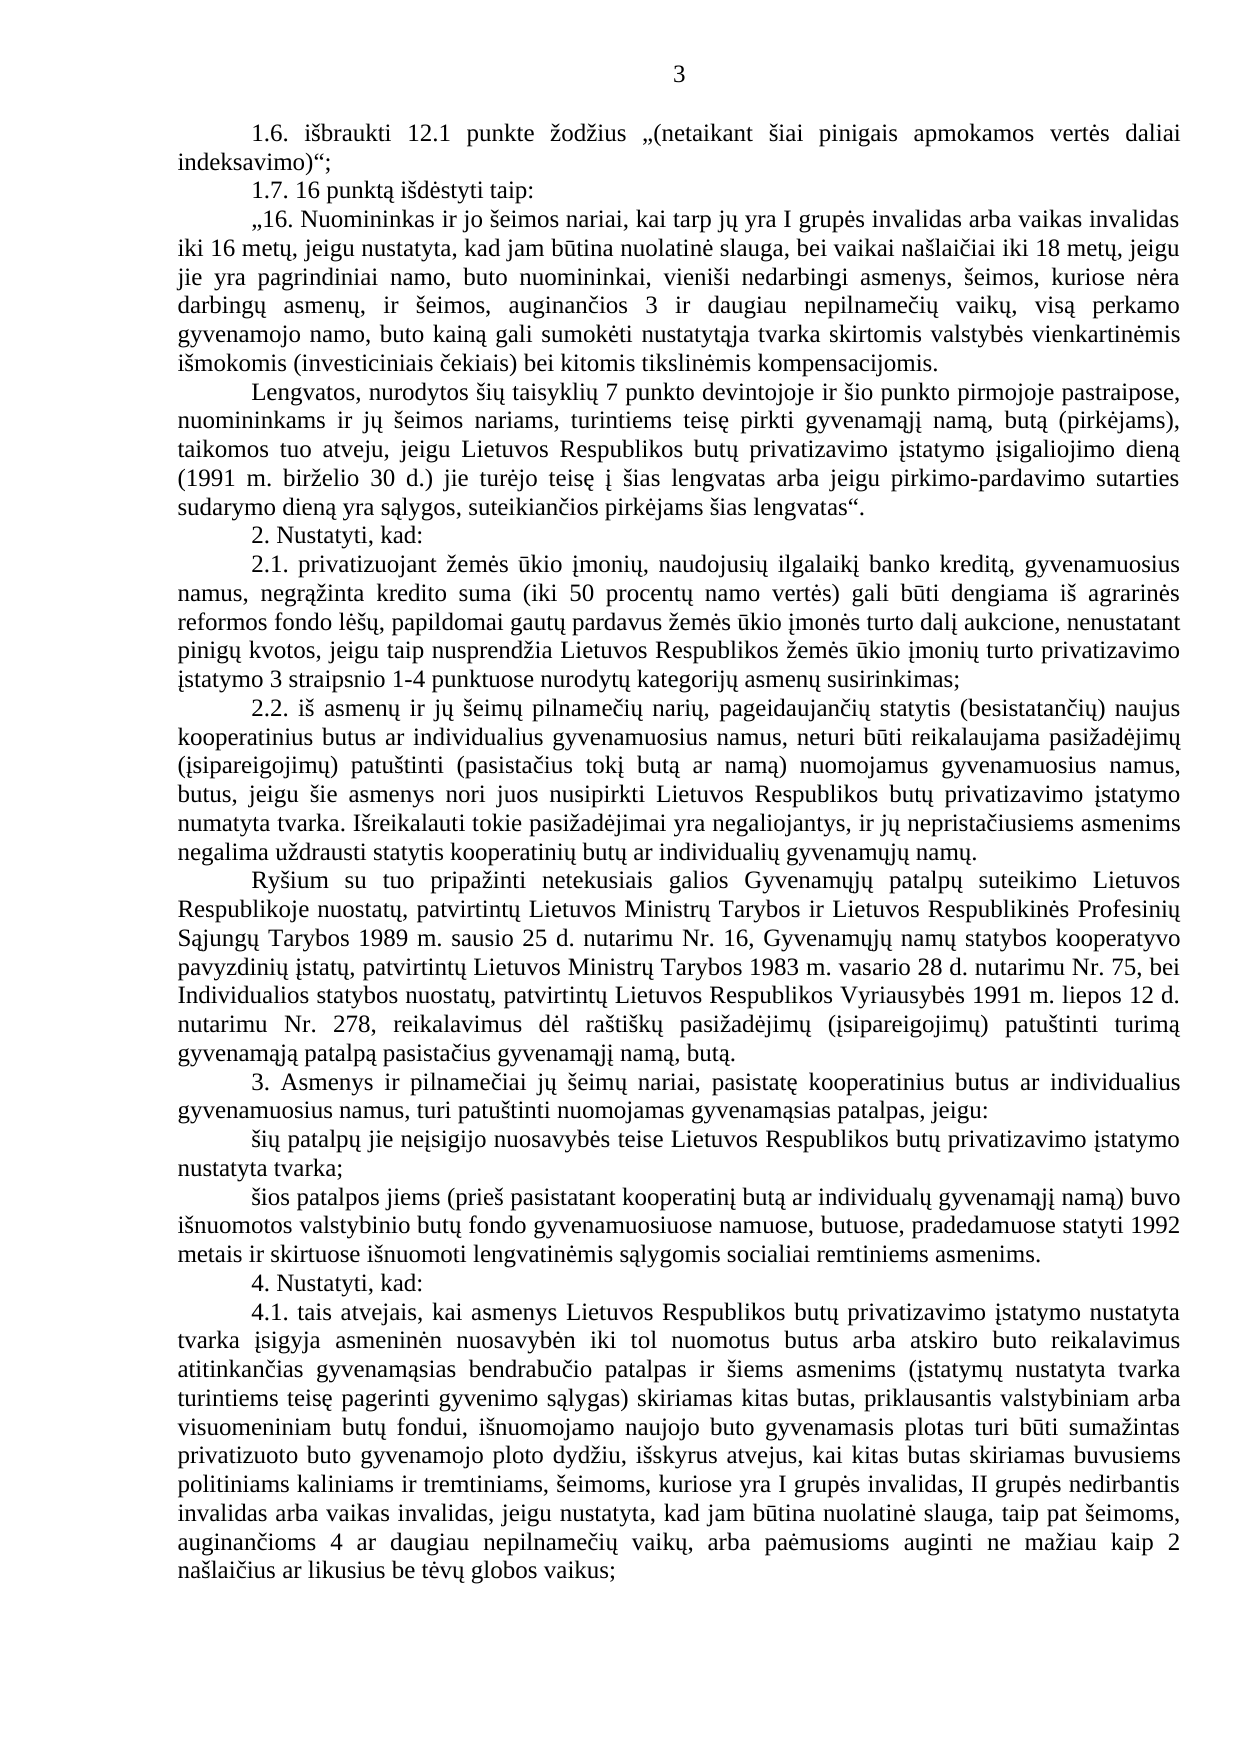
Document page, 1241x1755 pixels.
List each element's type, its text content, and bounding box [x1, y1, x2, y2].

text šios patalpos jiems (prieš pasistatant kooperatinį butą ar individualų gyvenamąjį namą) buvo išnuomotos valstybinio butų fondo gyvenamuosiuose namuose, butuose, pradedamuose statyti 1992 metais ir skirtuose išnuomoti lengvatinėmis sąlygomis socialiai remtiniems asmenims. [177, 1182, 1181, 1268]
text šių patalpų jie neįsigijo nuosavybės teise Lietuvos Respublikos butų privatizavimo įstatymo nustatyta tvarka; [177, 1124, 1181, 1182]
text 1.7. 16 punktą išdėstyti taip: [177, 176, 1181, 204]
text 2.2. iš asmenų ir jų šeimų pilnamečių narių, pageidaujančių statytis (besistatančių) naujus kooperatinius butus ar individualius gyvenamuosius namus, neturi būti reikalaujama pasižadėjimų (įsipareigojimų) patuštinti (pasistačius tokį butą ar namą) nuomojamus gyvenamuosius namus, butus, jeigu šie asmenys nori juos nusipirkti Lietuvos Respublikos butų privatizavimo įstatymo numatyta tvarka. Išreikalauti tokie pasižadėjimai yra negaliojantys, ir jų nepristačiusiems asmenims negalima uždrausti statytis kooperatinių butų ar individualių gyvenamųjų namų. [177, 693, 1181, 866]
text 4. Nustatyti, kad: [177, 1268, 1181, 1297]
text 2. Nustatyti, kad: [177, 521, 1181, 549]
text 3. Asmenys ir pilnamečiai jų šeimų nariai, pasistatę kooperatinius butus ar individualius gyvenamuosius namus, turi patuštinti nuomojamas gyvenamąsias patalpas, jeigu: [177, 1067, 1181, 1124]
text Ryšium su tuo pripažinti netekusiais galios Gyvenamųjų patalpų suteikimo Lietuvos Respublikoje nuostatų, patvirtintų Lietuvos Ministrų Tarybos ir Lietuvos Respublikinės Profesinių Sąjungų Tarybos 1989 m. sausio 25 d. nutarimu Nr. 16, Gyvenamųjų namų statybos kooperatyvo pavyzdinių įstatų, patvirtintų Lietuvos Ministrų Tarybos 1983 m. vasario 28 d. nutarimu Nr. 75, bei Individualios statybos nuostatų, patvirtintų Lietuvos Respublikos Vyriausybės 1991 m. liepos 12 d. nutarimu Nr. 278, reikalavimus dėl raštiškų pasižadėjimų (įsipareigojimų) patuštinti turimą gyvenamąją patalpą pasistačius gyvenamąjį namą, butą. [177, 866, 1181, 1067]
text 1.6. išbraukti 12.1 punkte žodžius „(netaikant šiai pinigais apmokamos vertės daliai indeksavimo)“; [177, 118, 1181, 176]
text Lengvatos, nurodytos šių taisyklių 7 punkto devintojoje ir šio punkto pirmojoje pastraipose, nuomininkams ir jų šeimos nariams, turintiems teisę pirkti gyvenamąjį namą, butą (pirkėjams), taikomos tuo atveju, jeigu Lietuvos Respublikos butų privatizavimo įstatymo įsigaliojimo dieną (1991 m. birželio 30 d.) jie turėjo teisę į šias lengvatas arba jeigu pirkimo-pardavimo sutarties sudarymo dieną yra sąlygos, suteikiančios pirkėjams šias lengvatas“. [177, 377, 1181, 521]
text 4.1. tais atvejais, kai asmenys Lietuvos Respublikos butų privatizavimo įstatymo nustatyta tvarka įsigyja asmeninėn nuosavybėn iki tol nuomotus butus arba atskiro buto reikalavimus atitinkančias gyvenamąsias bendrabučio patalpas ir šiems asmenims (įstatymų nustatyta tvarka turintiems teisę pagerinti gyvenimo sąlygas) skiriamas kitas butas, priklausantis valstybiniam arba visuomeniniam butų fondui, išnuomojamo naujojo buto gyvenamasis plotas turi būti sumažintas privatizuoto buto gyvenamojo ploto dydžiu, išskyrus atvejus, kai kitas butas skiriamas buvusiems politiniams kaliniams ir tremtiniams, šeimoms, kuriose yra I grupės invalidas, II grupės nedirbantis invalidas arba vaikas invalidas, jeigu nustatyta, kad jam būtina nuolatinė slauga, taip pat šeimoms, auginančioms 4 ar daugiau nepilnamečių vaikų, arba paėmusioms auginti ne mažiau kaip 2 našlaičius ar likusius be tėvų globos vaikus; [177, 1297, 1181, 1584]
text 2.1. privatizuojant žemės ūkio įmonių, naudojusių ilgalaikį banko kreditą, gyvenamuosius namus, negrąžinta kredito suma (iki 50 procentų namo vertės) gali būti dengiama iš agrarinės reformos fondo lėšų, papildomai gautų pardavus žemės ūkio įmonės turto dalį aukcione, nenustatant pinigų kvotos, jeigu taip nusprendžia Lietuvos Respublikos žemės ūkio įmonių turto privatizavimo įstatymo 3 straipsnio 1-4 punktuose nurodytų kategorijų asmenų susirinkimas; [177, 549, 1181, 693]
text „16. Nuomininkas ir jo šeimos nariai, kai tarp jų yra I grupės invalidas arba vaikas invalidas iki 16 metų, jeigu nustatyta, kad jam būtina nuolatinė slauga, bei vaikai našlaičiai iki 18 metų, jeigu jie yra pagrindiniai namo, buto nuomininkai, vieniši nedarbingi asmenys, šeimos, kuriose nėra darbingų asmenų, ir šeimos, auginančios 3 ir daugiau nepilnamečių vaikų, visą perkamo gyvenamojo namo, buto kainą gali sumokėti nustatytąja tvarka skirtomis valstybės vienkartinėmis išmokomis (investiciniais čekiais) bei kitomis tikslinėmis kompensacijomis. [177, 204, 1181, 377]
